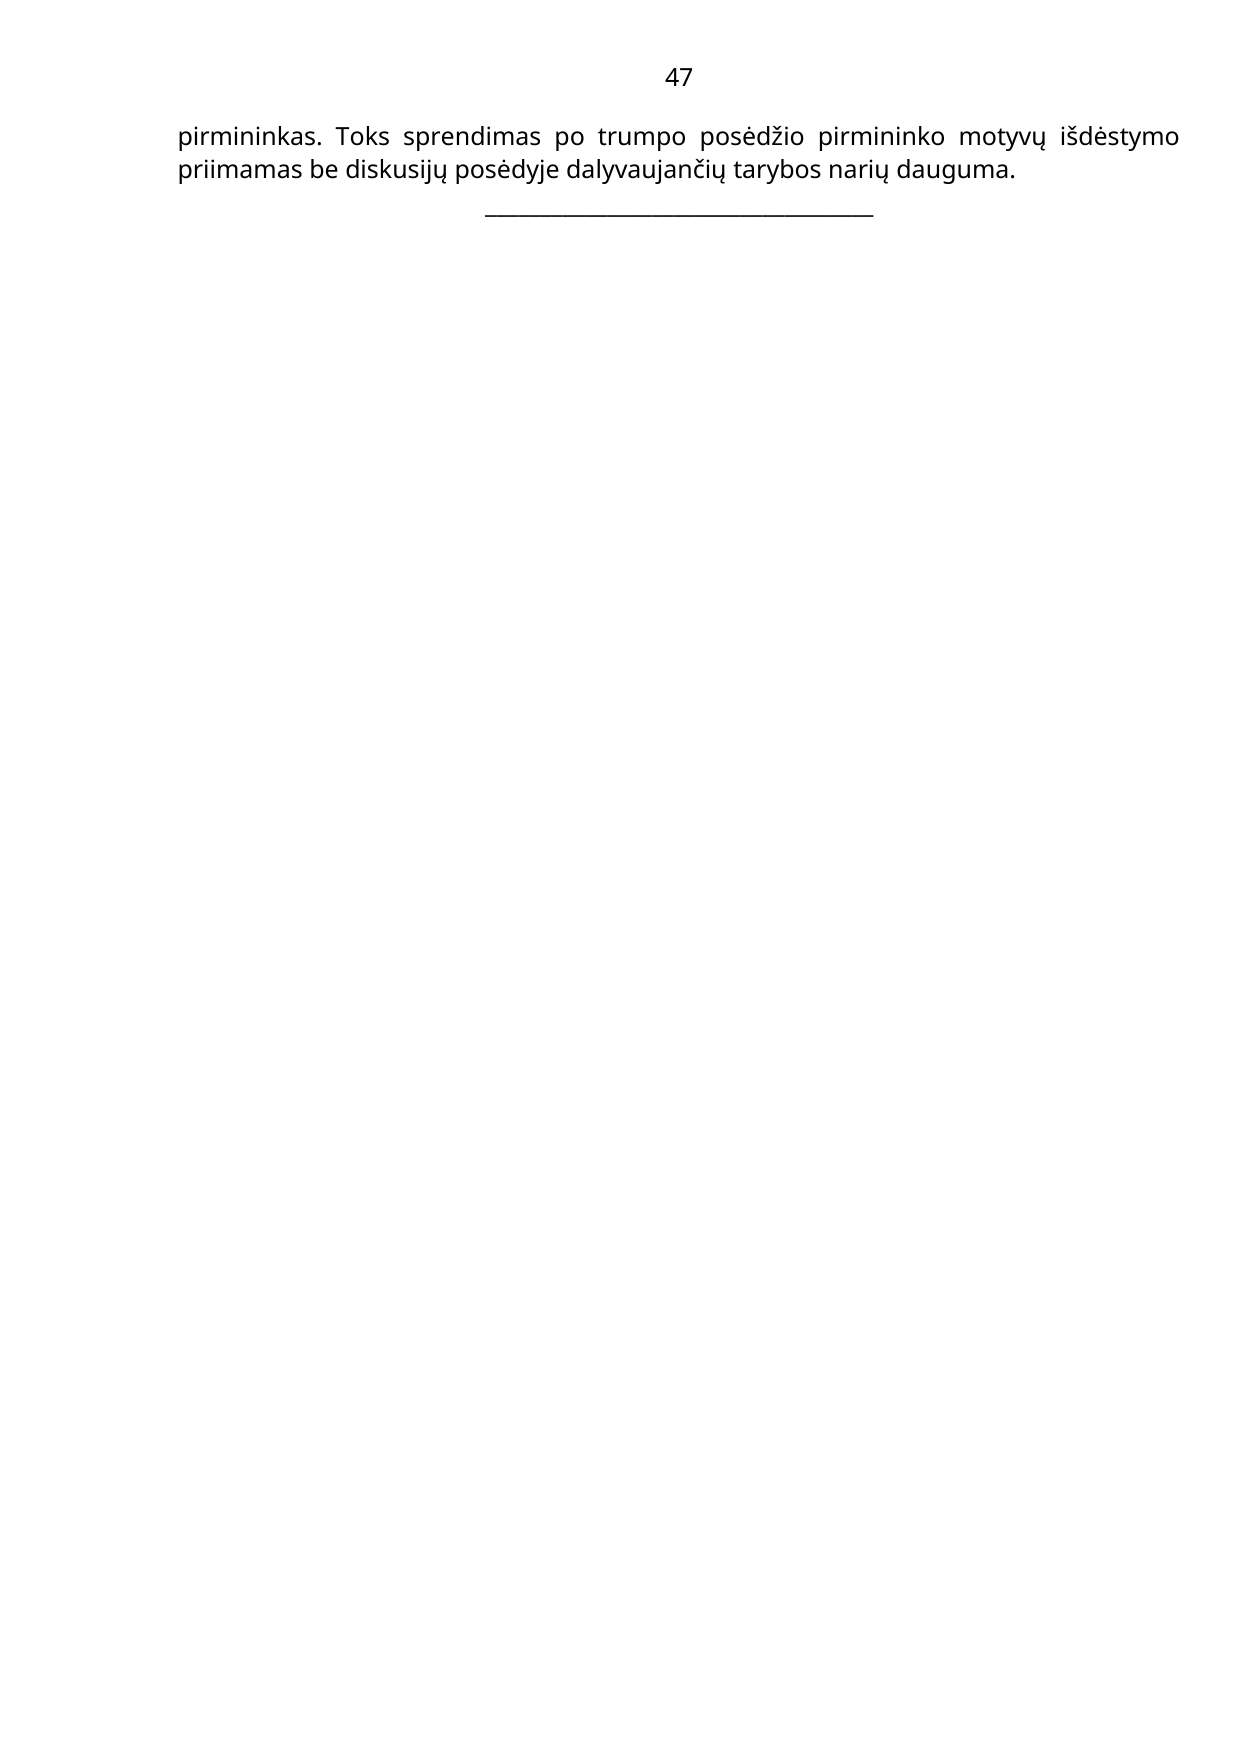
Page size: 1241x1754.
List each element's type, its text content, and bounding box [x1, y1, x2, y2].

text pirmininkas. Toks sprendimas po trumpo posėdžio pirmininko motyvų išdėstymo priimamas be diskusijų posėdyje dalyvaujančių tarybos narių dauguma. [177, 118, 1181, 186]
text ___________________________________ [177, 186, 1181, 220]
